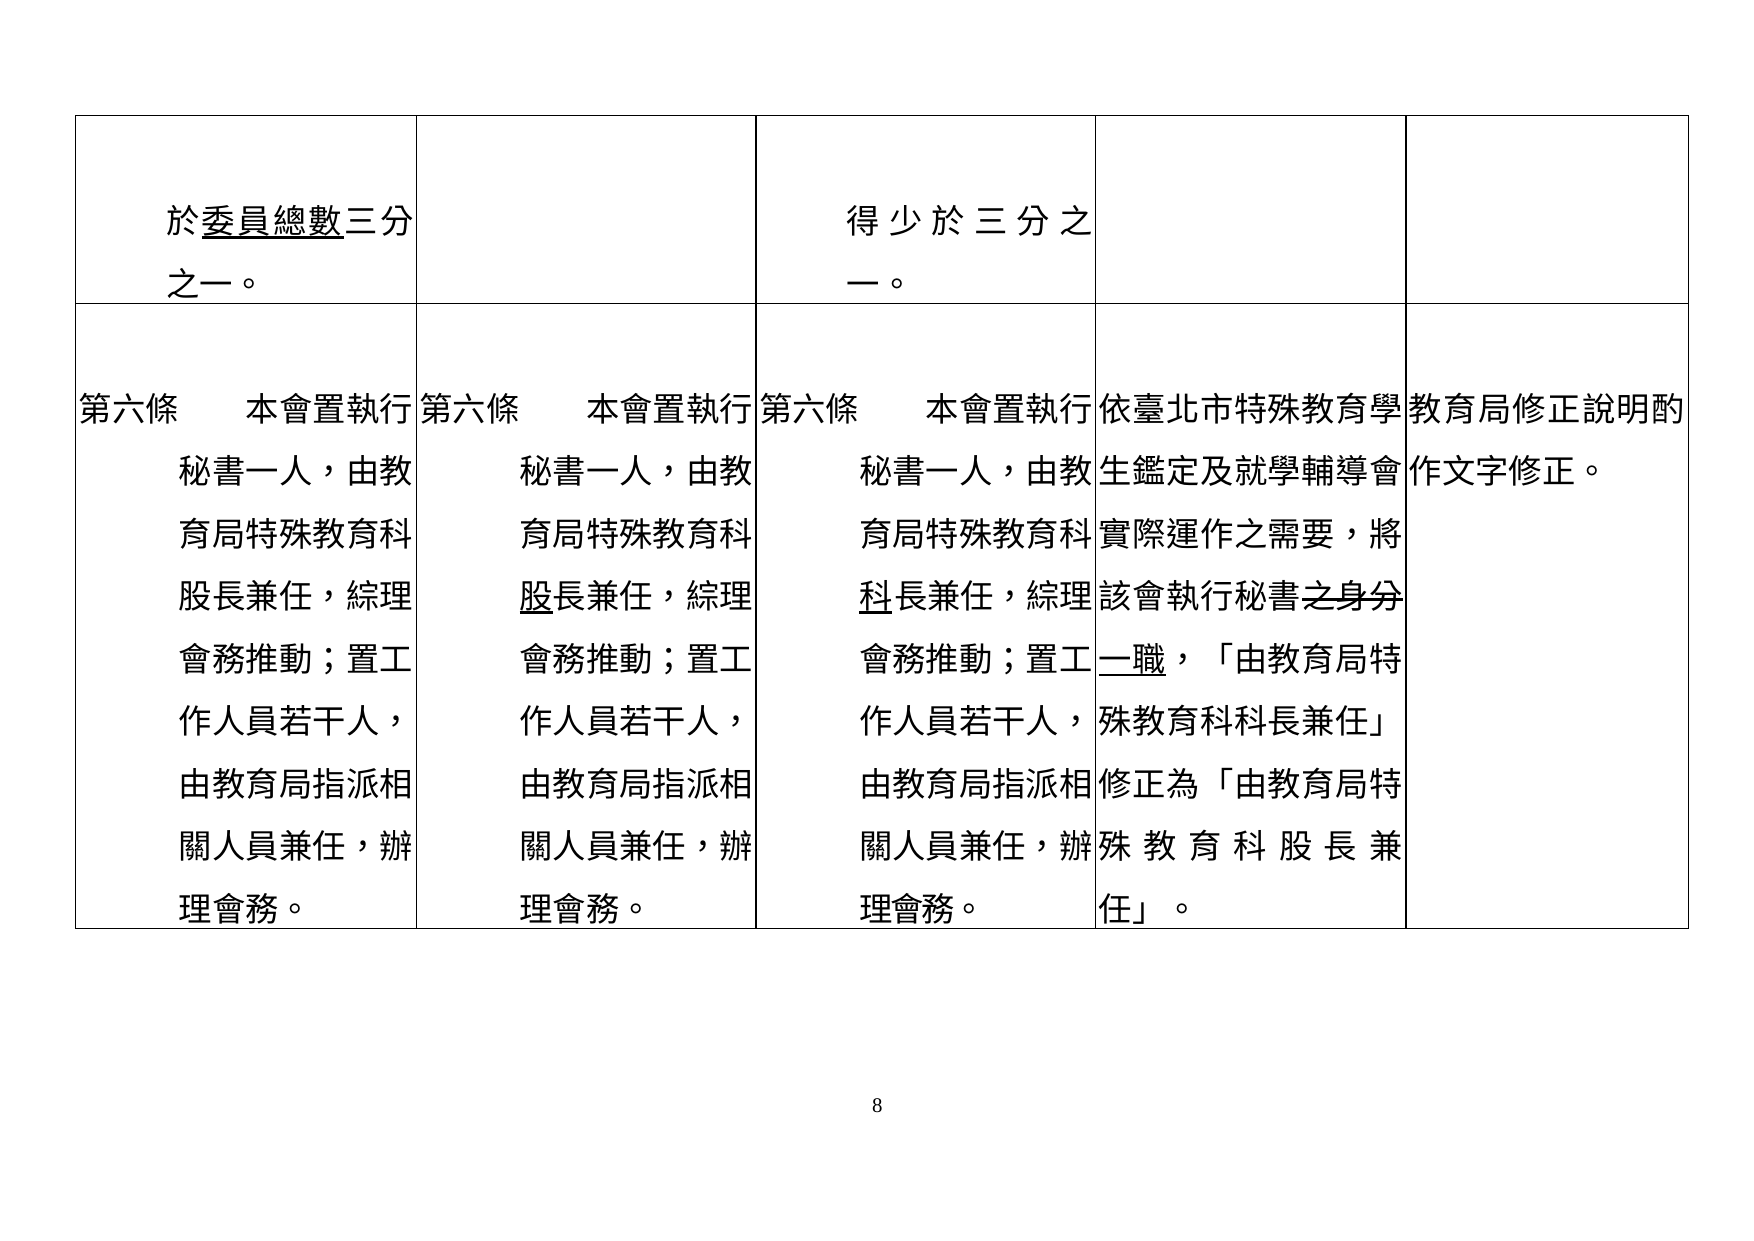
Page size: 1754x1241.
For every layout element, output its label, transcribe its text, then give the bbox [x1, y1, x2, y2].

table_cell 第六條 本會置執行秘書一人，由教育局特殊教育科股長兼任，綜理會務推動；置工作人員若干人，由教育局指派相關人員兼任，辦理會務。 [417, 304, 755, 927]
table_cell [1096, 116, 1405, 302]
table_cell [417, 116, 755, 302]
table_cell [1407, 116, 1688, 302]
table_cell 依臺北市特殊教育學生鑑定及就學輔導會實際運作之需要，將該會執行秘書之身分一職，「由教育局特殊教育科科長兼任」修正為「由教育局特殊教育科股長兼任」。 [1096, 304, 1405, 927]
table_cell 於委員總數三分之一。 [76, 116, 416, 302]
table_cell 教育局修正說明酌作文字修正。 [1407, 304, 1688, 927]
table_cell 得少於三分之一。 [757, 116, 1095, 302]
table_cell 第六條 本會置執行秘書一人，由教育局特殊教育科科長兼任，綜理會務推動；置工作人員若干人，由教育局指派相關人員兼任，辦理會務。 [757, 304, 1095, 927]
table_cell 第六條 本會置執行秘書一人，由教育局特殊教育科股長兼任，綜理會務推動；置工作人員若干人，由教育局指派相關人員兼任，辦理會務。 [76, 304, 416, 927]
